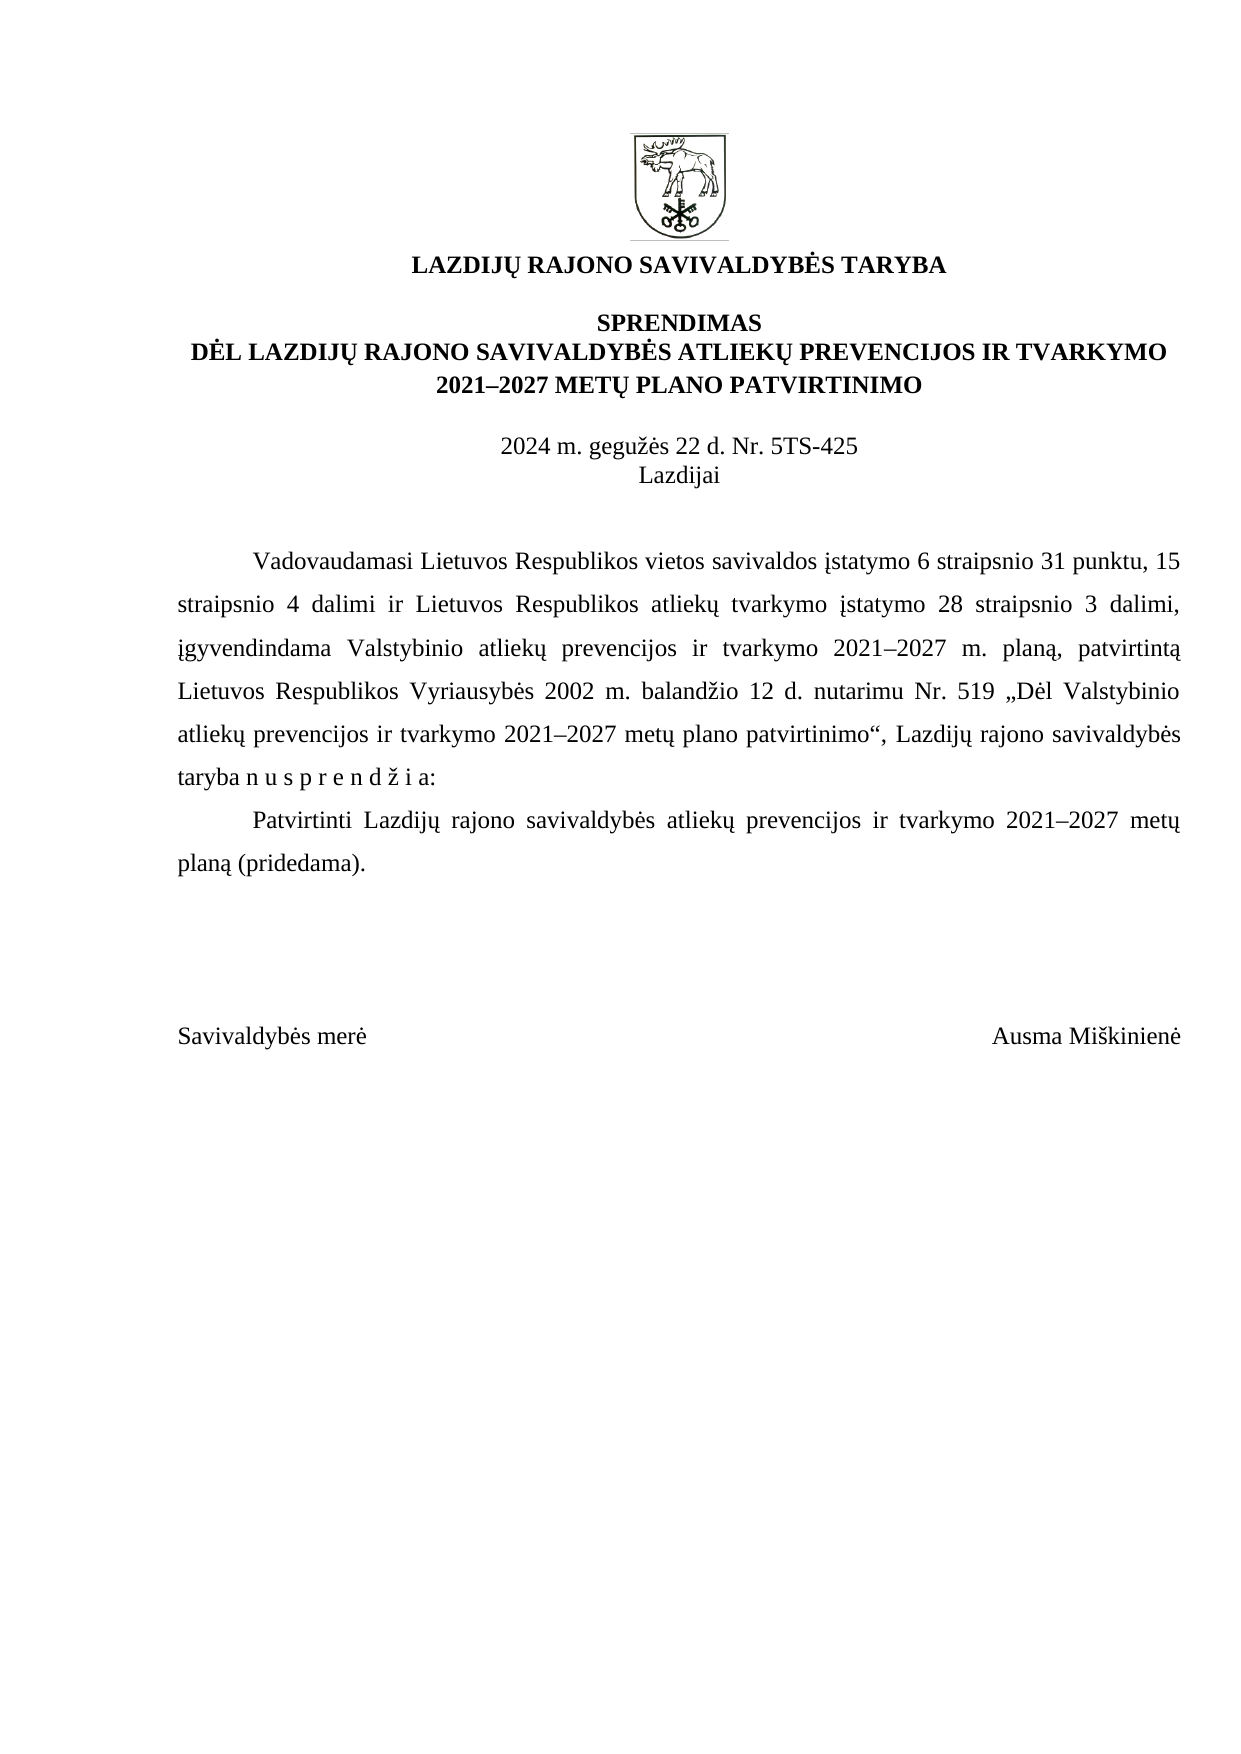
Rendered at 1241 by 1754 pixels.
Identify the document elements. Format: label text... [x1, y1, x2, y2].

text Vadovaudamasi Lietuvos Respublikos vietos savivaldos įstatymo 6 straipsnio 31 punktu, 15 straipsnio 4 dalimi ir Lietuvos Respublikos atliekų tvarkymo įstatymo 28 straipsnio 3 dalimi, įgyvendindama Valstybinio atliekų prevencijos ir tvarkymo 2021–2027 m. planą, patvirtintą Lietuvos Respublikos Vyriausybės 2002 m. balandžio 12 d. nutarimu Nr. 519 „Dėl Valstybinio atliekų prevencijos ir tvarkymo 2021–2027 metų plano patvirtinimo“, Lazdijų rajono savivaldybės taryba n u s p r e n d ž i a: [177, 546, 1181, 791]
text LAZDIJŲ RAJONO SAVIVALDYBĖS TARYBA [177, 250, 1181, 279]
text 2024 m. gegužės 22 d. Nr. 5TS-425 [177, 431, 1181, 460]
text Lazdijai [177, 460, 1181, 489]
text Patvirtinti Lazdijų rajono savivaldybės atliekų prevencijos ir tvarkymo 2021–2027 metų planą (pridedama). [177, 805, 1181, 877]
text DĖL LAZDIJŲ RAJONO SAVIVALDYBĖS ATLIEKŲ PREVENCIJOS IR TVARKYMO [177, 337, 1181, 365]
text SPRENDIMAS [177, 308, 1181, 337]
text Savivaldybės merė Ausma Miškinienė [177, 1021, 1181, 1049]
text 2021–2027 METŲ PLANO PATVIRTINIMO [177, 370, 1181, 398]
